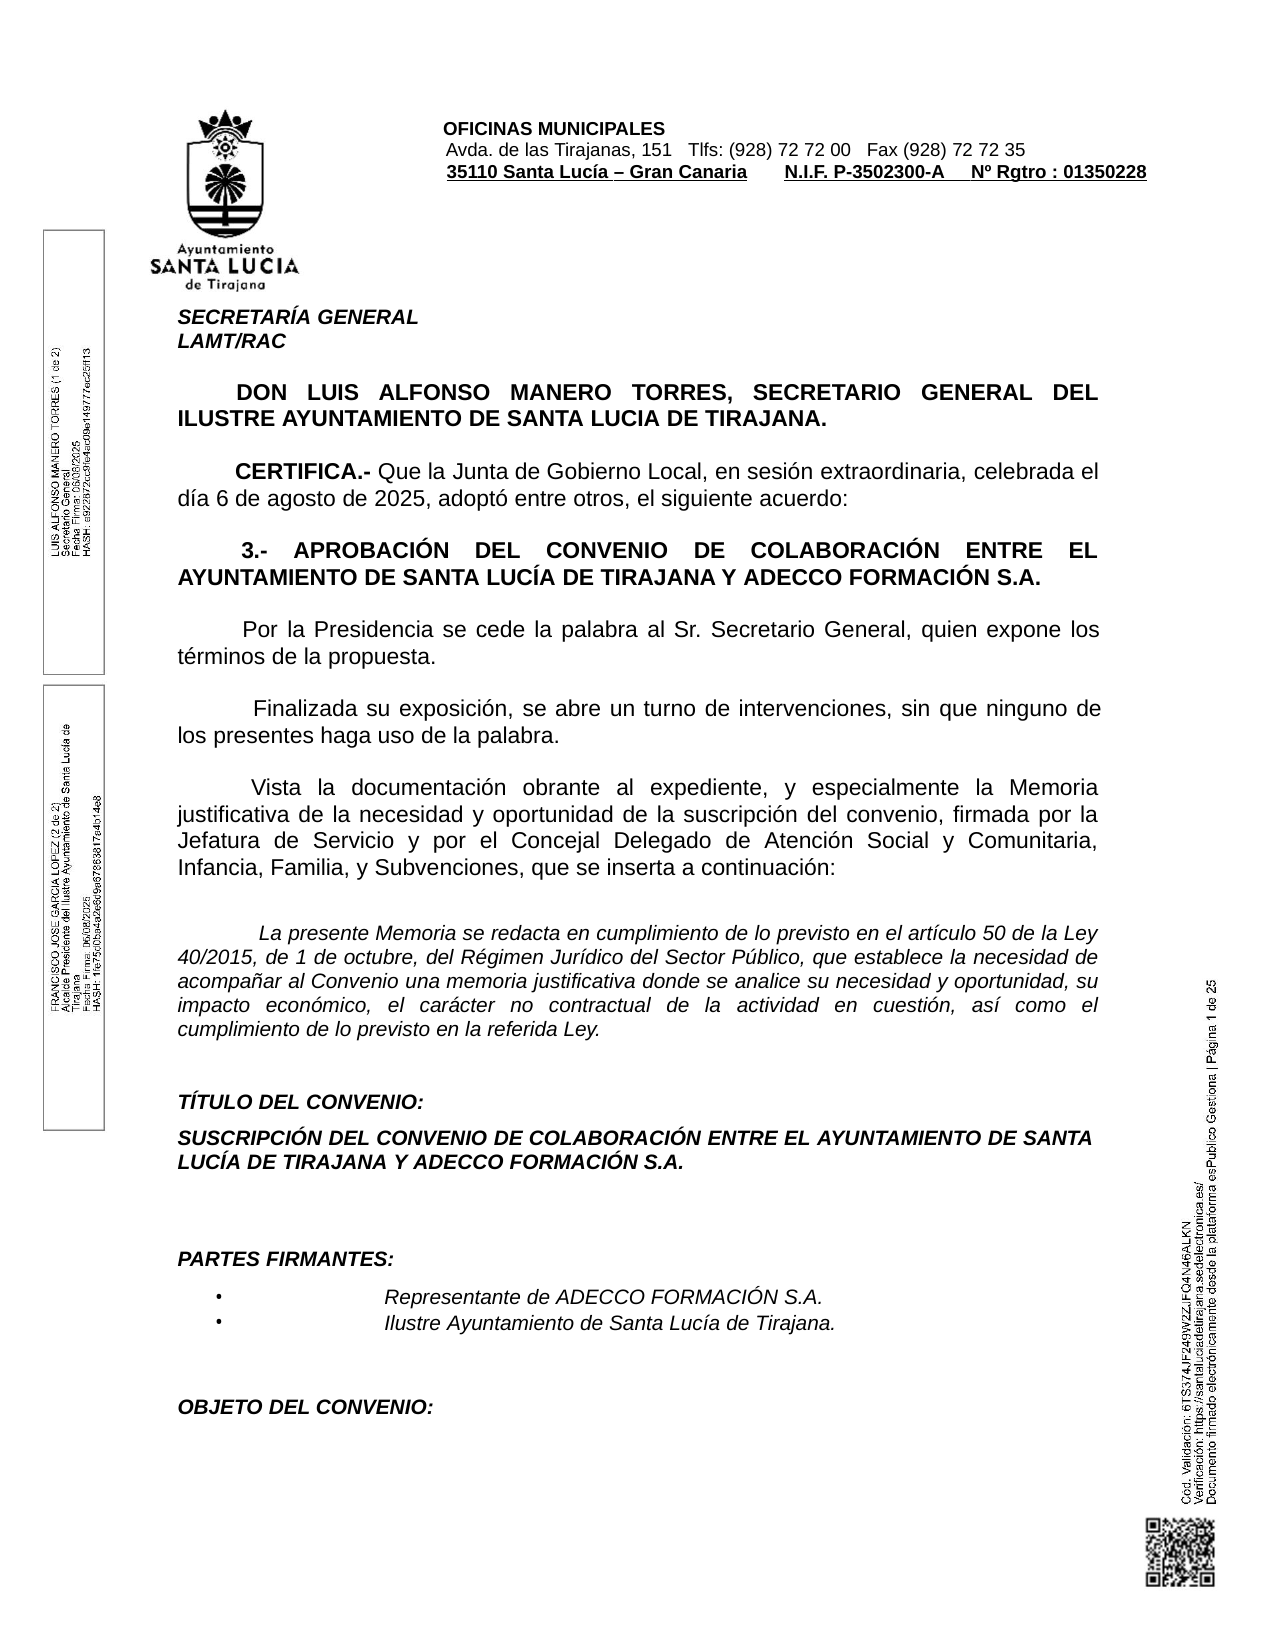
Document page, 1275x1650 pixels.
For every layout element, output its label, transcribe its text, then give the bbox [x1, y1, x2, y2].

text ILUSTRE AYUNTAMIENTO DE SANTA LUCIA DE TIRAJANA. [177, 406, 1126, 432]
text 40/2015, de 1 de octubre, del Régimen Jurídico del Sector Público, que establece la necesidad de [177, 946, 1122, 969]
text acompañar al Convenio una memoria justificativa donde se analice su necesidad y oportunidad, su [177, 970, 1122, 993]
text • [215, 1309, 249, 1335]
text Jefatura de Servicio y por el Concejal Delegado de Atención Social y Comunitaria, [177, 828, 1123, 854]
text La presente Memoria se redacta en cumplimiento de lo previsto en el artículo 50 de la Ley [259, 922, 1122, 945]
text cumplimiento de lo previsto en la referida Ley. [177, 1018, 1122, 1041]
text los presentes haga uso de la palabra. [177, 722, 1126, 748]
text SECRETARÍA GENERAL [177, 306, 445, 329]
text SUSCRIPCIÓN DEL CONVENIO DE COLABORACIÓN ENTRE EL AYUNTAMIENTO DE SANTA [177, 1127, 1122, 1150]
text LUCÍA DE TIRAJANA Y ADECCO FORMACIÓN S.A. [177, 1151, 1122, 1174]
text AYUNTAMIENTO DE SANTA LUCÍA DE TIRAJANA Y ADECCO FORMACIÓN S.A. [177, 564, 1073, 590]
text 3 [446, 162, 457, 180]
text PARTES FIRMANTES: [177, 1248, 421, 1271]
text Infancia, Familia, y Subvenciones, que se inserta a continuación: [177, 854, 1123, 880]
text TÍTULO DEL CONVENIO: [177, 1091, 448, 1114]
text términos de la propuesta. [177, 643, 1126, 669]
text día 6 de agosto de 2025, adoptó entre otros, el siguiente acuerdo: [177, 486, 1123, 511]
text OFICINAS MUNICIPALES [443, 119, 1049, 140]
text N.I.F. P-3502300-A Nº Rgtro : 01350228 [784, 162, 1173, 183]
text Ilustre Ayuntamiento de Santa Lucía de Tirajana. [384, 1311, 860, 1335]
text Representante de ADECCO FORMACIÓN S.A. [384, 1286, 860, 1309]
text Por la Presidencia se cede la palabra al Sr. Secretario General, quien expone los [242, 617, 1126, 643]
text OBJETO DEL CONVENIO: [177, 1396, 459, 1419]
text LAMT/RAC [177, 330, 445, 353]
text Finalizada su exposición, se abre un turno de intervenciones, sin que ninguno de [253, 696, 1126, 722]
text CERTIFICA.- Que la Junta de Gobierno Local, en sesión extraordinaria, celebrada el [235, 459, 1123, 485]
text DON LUIS ALFONSO MANERO TORRES, SECRETARIO GENERAL DEL [236, 380, 1126, 406]
text • [215, 1284, 249, 1309]
text Avda. de las Tirajanas, 151 Tlfs: (928) 72 72 00 Fax (928) 72 72 35 [446, 140, 1049, 161]
text 3.- APROBACIÓN DEL CONVENIO DE COLABORACIÓN ENTRE EL [241, 538, 1123, 564]
text impacto económico, el carácter no contractual de la actividad en cuestión, así como el [177, 994, 1122, 1017]
text Vista la documentación obrante al expediente, y especialmente la Memoria [251, 775, 1123, 801]
text justificativa de la necesidad y oportunidad de la suscripción del convenio, firmada por la [177, 802, 1123, 828]
text 5110 Santa Lucía – Gran Canaria [457, 162, 773, 183]
